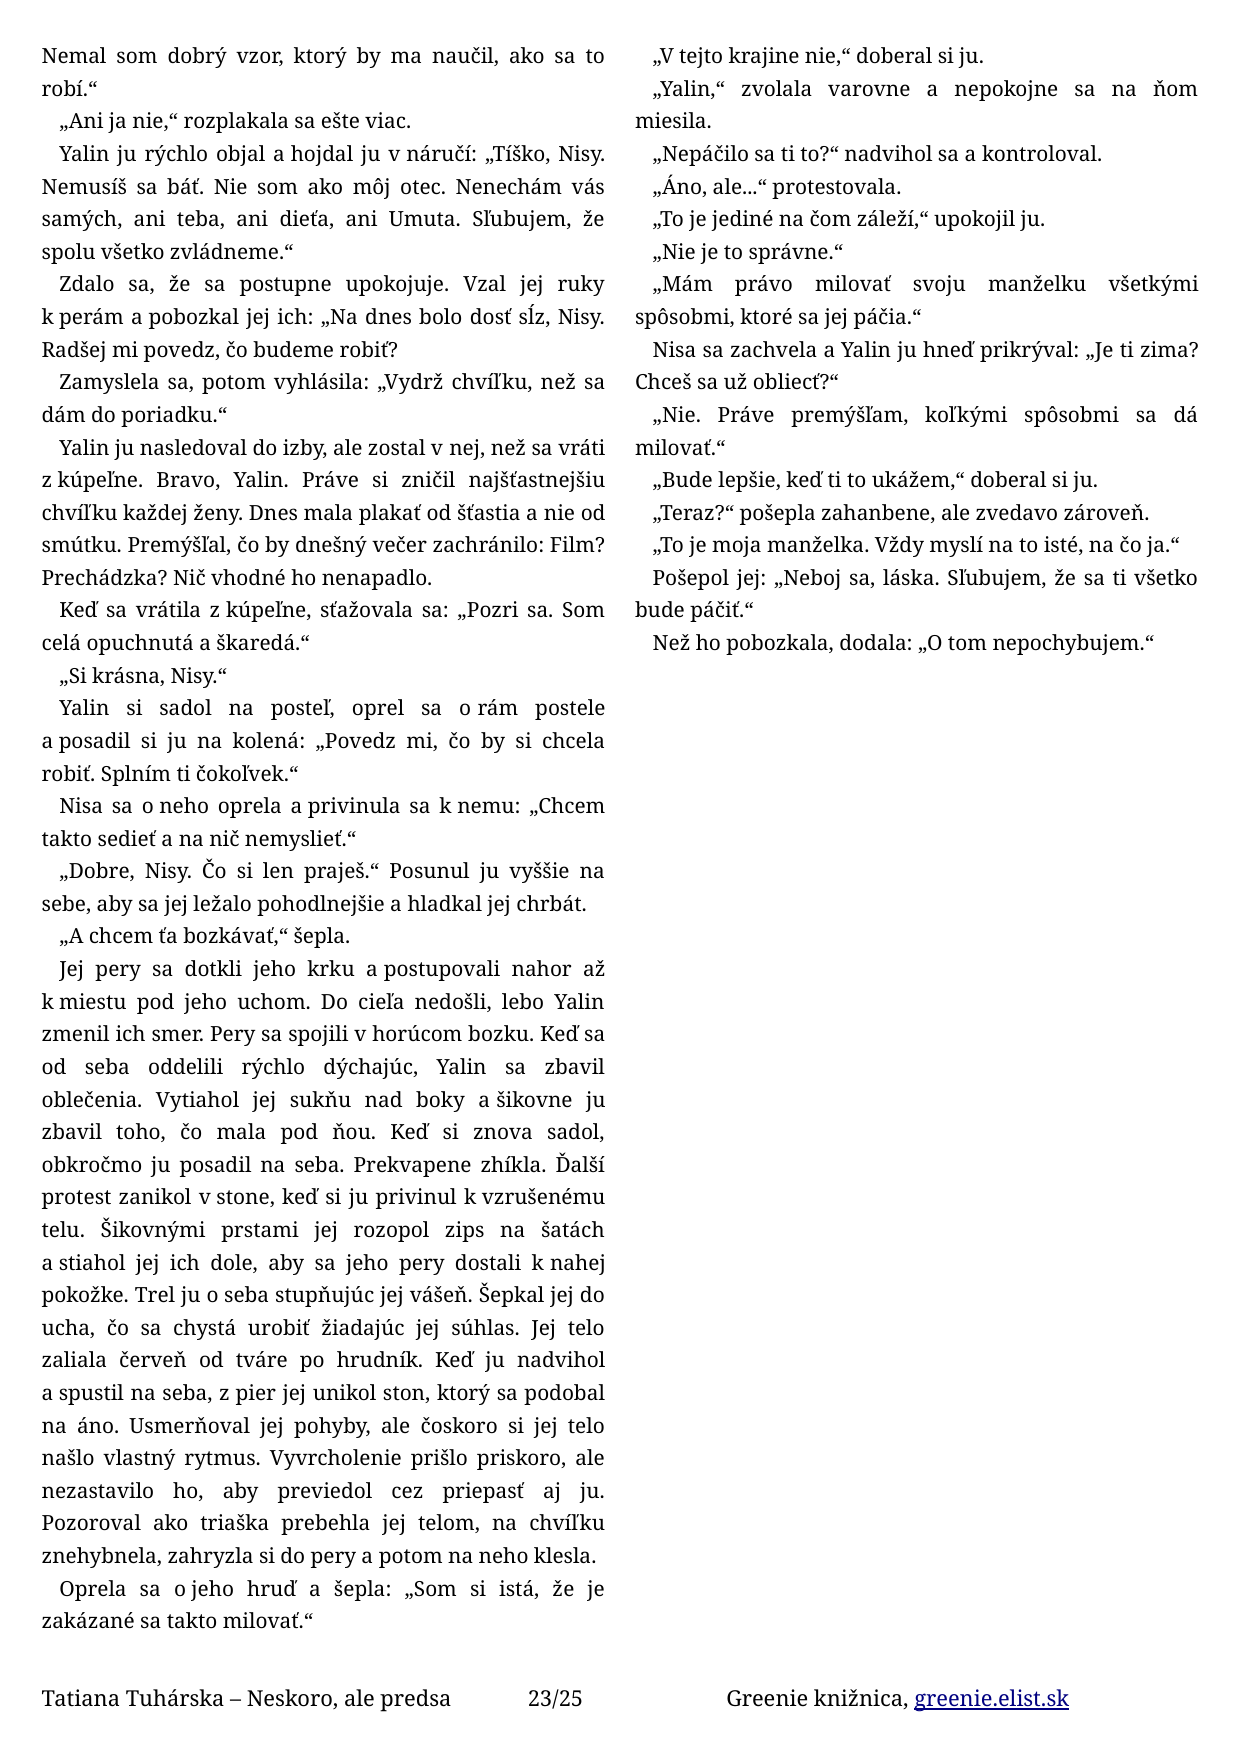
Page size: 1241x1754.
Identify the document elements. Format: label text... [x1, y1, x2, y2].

text „Dobre, Nisy. Čo si len praješ.“ Posunul ju vyššie na sebe, aby sa jej ležalo pohodlnejšie a hladkal jej chrbát. [41, 856, 605, 917]
text Nisa sa o neho oprela a privinula sa k nemu: „Chcem takto sedieť a na nič nemyslieť.“ [41, 791, 605, 852]
text „Teraz?“ pošepla zahanbene, ale zvedavo zároveň. [635, 498, 1199, 526]
text Yalin ju nasledoval do izby, ale zostal v nej, než sa vráti z kúpeľne. Bravo, Yalin. Práve si zničil najšťastnejšiu chvíľku každej ženy. Dnes mala plakať od šťastia a nie od smútku. Premýšľal, čo by dnešný večer zachránilo: Film? Prechádzka? Nič vhodné ho nenapadlo. [41, 433, 605, 591]
text „Mám právo milovať svoju manželku všetkými spôsobmi, ktoré sa jej páčia.“ [635, 269, 1199, 331]
text „To je moja manželka. Vždy myslí na to isté, na čo ja.“ [635, 530, 1199, 559]
text „Si krásna, Nisy.“ [41, 661, 605, 689]
text „Yalin,“ zvolala varovne a nepokojne sa na ňom miesila. [635, 74, 1199, 135]
text Nisa sa zachvela a Yalin ju hneď prikrýval: „Je ti zima? Chceš sa už obliecť?“ [635, 335, 1199, 396]
text Yalin ju rýchlo objal a hojdal ju v náručí: „Tíško, Nisy. Nemusíš sa báť. Nie som ako môj otec. Nenechám vás samých, ani teba, ani dieťa, ani Umuta. Sľubujem, že spolu všetko zvládneme.“ [41, 139, 605, 265]
text „Áno, ale...“ protestovala. [635, 172, 1199, 200]
text „To je jediné na čom záleží,“ upokojil ju. [635, 204, 1199, 233]
text „Ani ja nie,“ rozplakala sa ešte viac. [41, 107, 605, 135]
text Keď sa vrátila z kúpeľne, sťažovala sa: „Pozri sa. Som celá opuchnutá a škaredá.“ [41, 596, 605, 657]
text „Bude lepšie, keď ti to ukážem,“ doberal si ju. [635, 465, 1199, 494]
text Zamyslela sa, potom vyhlásila: „Vydrž chvíľku, než sa dám do poriadku.“ [41, 367, 605, 428]
text Pošepol jej: „Neboj sa, láska. Sľubujem, že sa ti všetko bude páčiť.“ [635, 563, 1199, 624]
text Než ho pobozkala, dodala: „O tom nepochybujem.“ [635, 628, 1199, 657]
text Jej pery sa dotkli jeho krku a postupovali nahor až k miestu pod jeho uchom. Do cieľa nedošli, lebo Yalin zmenil ich smer. Pery sa spojili v horúcom bozku. Keď sa od seba oddelili rýchlo dýchajúc, Yalin sa zbavil oblečenia. Vytiahol jej sukňu nad boky a šikovne ju zbavil toho, čo mala pod ňou. Keď si znova sadol, obkročmo ju posadil na seba. Prekvapene zhíkla. Ďalší protest zanikol v stone, keď si ju privinul k vzrušenému telu. Šikovnými prstami jej rozopol zips na šatách a stiahol jej ich dole, aby sa jeho pery dostali k nahej pokožke. Trel ju o seba stupňujúc jej vášeň. Šepkal jej do ucha, čo sa chystá urobiť žiadajúc jej súhlas. Jej telo zaliala červeň od tváre po hrudník. Keď ju nadvihol a spustil na seba, z pier jej unikol ston, ktorý sa podobal na áno. Usmerňoval jej pohyby, ale čoskoro si jej telo našlo vlastný rytmus. Vyvrcholenie prišlo priskoro, ale nezastavilo ho, aby previedol cez priepasť aj ju. Pozoroval ako triaška prebehla jej telom, na chvíľku znehybnela, zahryzla si do pery a potom na neho klesla. [41, 954, 605, 1569]
text Yalin si sadol na posteľ, oprel sa o rám postele a posadil si ju na kolená: „Povedz mi, čo by si chcela robiť. Splním ti čokoľvek.“ [41, 693, 605, 787]
text „Nepáčilo sa ti to?“ nadvihol sa a kontroloval. [635, 139, 1199, 168]
text Oprela sa o jeho hruď a šepla: „Som si istá, že je zakázané sa takto milovať.“ [41, 1574, 605, 1635]
text Nemal som dobrý vzor, ktorý by ma naučil, ako sa to robí.“ [41, 41, 605, 102]
text „Nie je to správne.“ [635, 237, 1199, 265]
text „V tejto krajine nie,“ doberal si ju. [635, 41, 1199, 70]
text „Nie. Práve premýšľam, koľkými spôsobmi sa dá milovať.“ [635, 400, 1199, 461]
text „A chcem ťa bozkávať,“ šepla. [41, 922, 605, 950]
text Zdalo sa, že sa postupne upokojuje. Vzal jej ruky k perám a pobozkal jej ich: „Na dnes bolo dosť sĺz, Nisy. Radšej mi povedz, čo budeme robiť? [41, 269, 605, 363]
